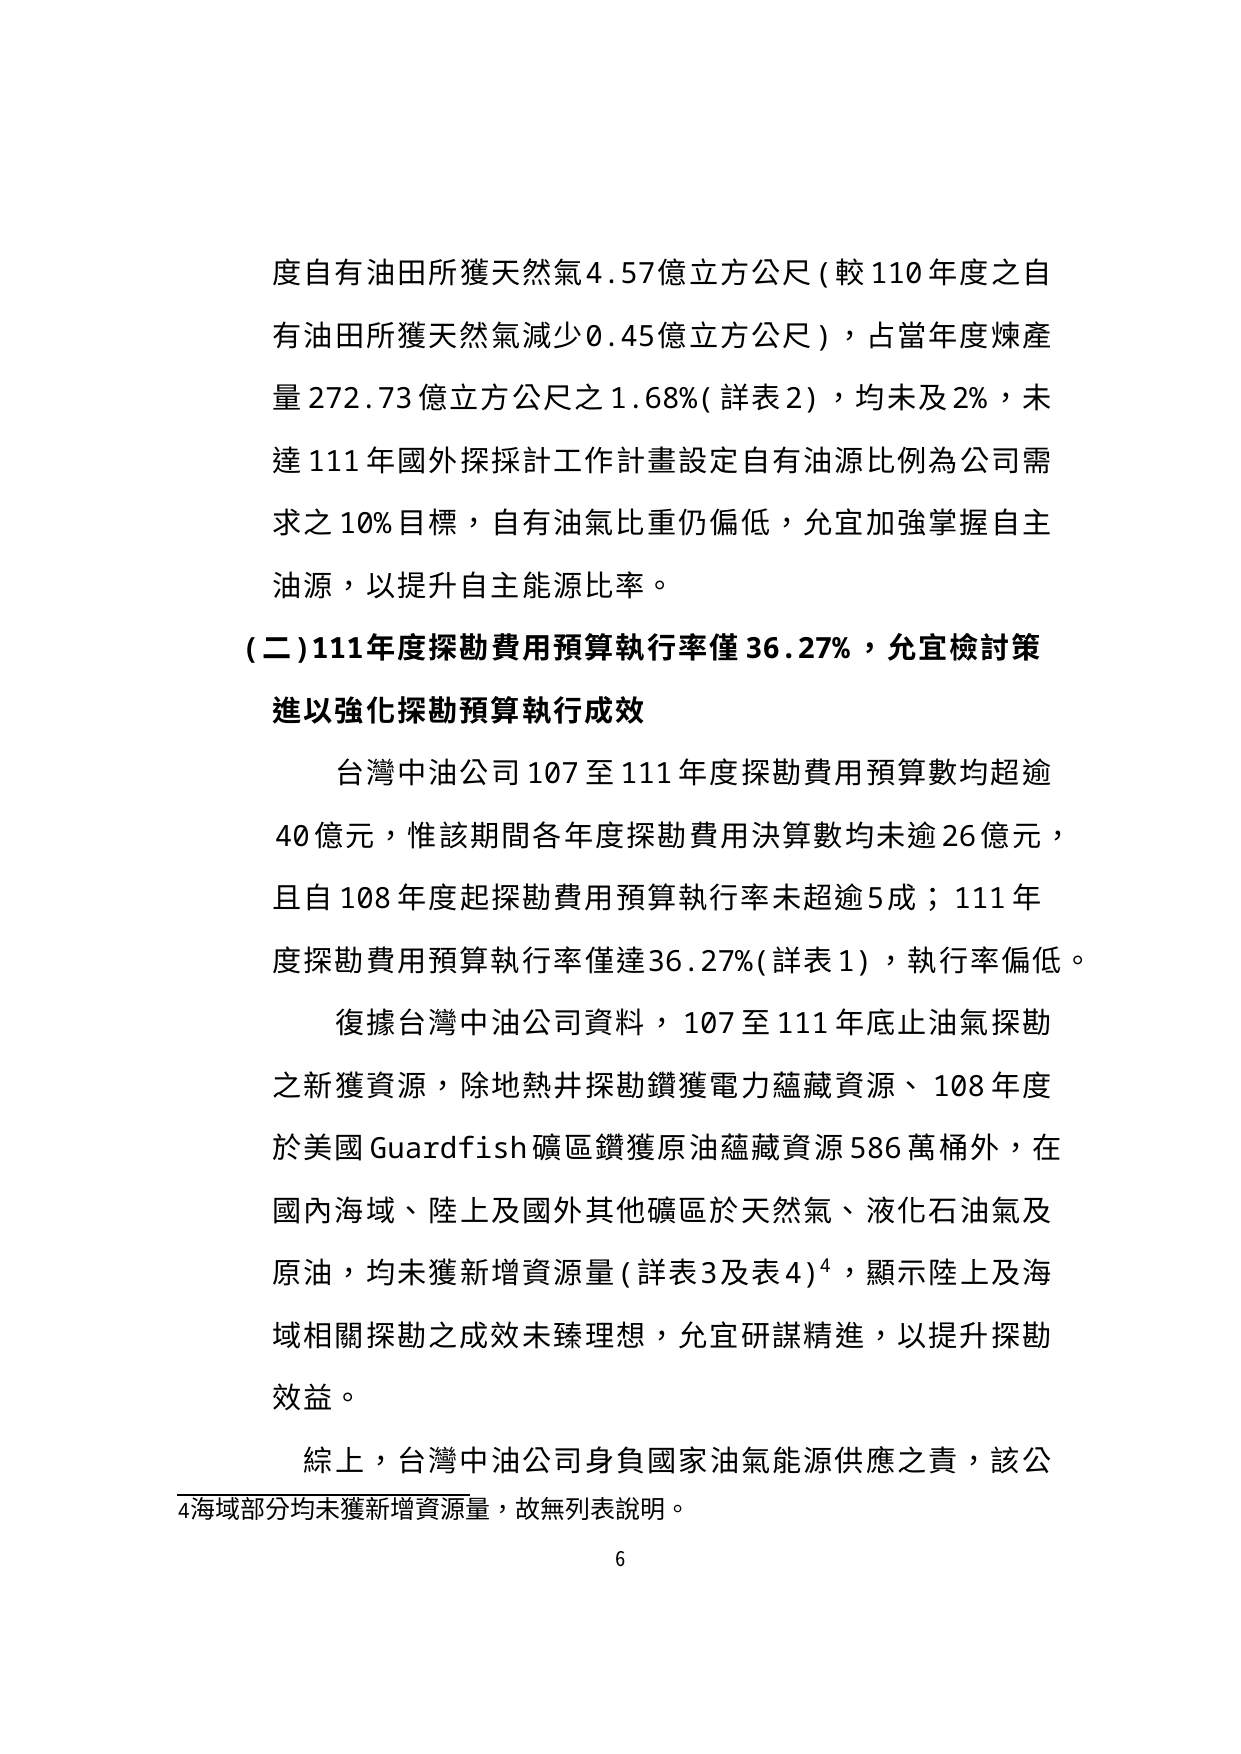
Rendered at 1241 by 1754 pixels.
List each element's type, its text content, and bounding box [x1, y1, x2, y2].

text 度自有油田所獲天然氣4.57億立方公尺(較110年度之自有油田所獲天然氣減少0.45億立方公尺)，占當年度煉產量272.73億立方公尺之1.68%(詳表2)，均未及2%，未達111年國外探採計工作計畫設定自有油源比例為公司需求之10%目標，自有油氣比重仍偏低，允宜加強掌握自主油源，以提升自主能源比率。 [266, 229, 1063, 604]
text 台灣中油公司107至111年度探勘費用預算數均超逾40億元，惟該期間各年度探勘費用決算數均未逾26億元，且自108年度起探勘費用預算執行率未超逾5成；111年度探勘費用預算執行率僅達36.27%(詳表1)，執行率偏低。 [266, 729, 1063, 979]
text (二)111年度探勘費用預算執行率僅36.27%，允宜檢討策進以強化探勘預算執行成效 [236, 604, 1063, 729]
text 海域部分均未獲新增資源量，故無列表說明。 [177, 1496, 1063, 1525]
text 綜上，台灣中油公司身負國家油氣能源供應之責，該公司並將拓展探勘合作、掌握自主油源，及提升自主能源比率列為主要經營策略目標之ㄧ；惟歷年來增加自主能源比率成效有限，111年度自有油源占公司煉產量之比重未及2%，探勘預算執行率僅36.27%，且107至111年度海域、陸上及國外之油氣探勘成效不彰，允宜檢討策進探勘業務執行效益，以提高自主能源比率及能源供應安全。 [236, 1417, 1063, 1479]
text 復據台灣中油公司資料，107至111年底止油氣探勘之新獲資源，除地熱井探勘鑽獲電力蘊藏資源、108年度於美國Guardfish礦區鑽獲原油蘊藏資源586萬桶外，在國內海域、陸上及國外其他礦區於天然氣、液化石油氣及原油，均未獲新增資源量(詳表3及表4)，顯示陸上及海域相關探勘之成效未臻理想，允宜研謀精進，以提升探勘效益。 [266, 979, 1063, 1417]
